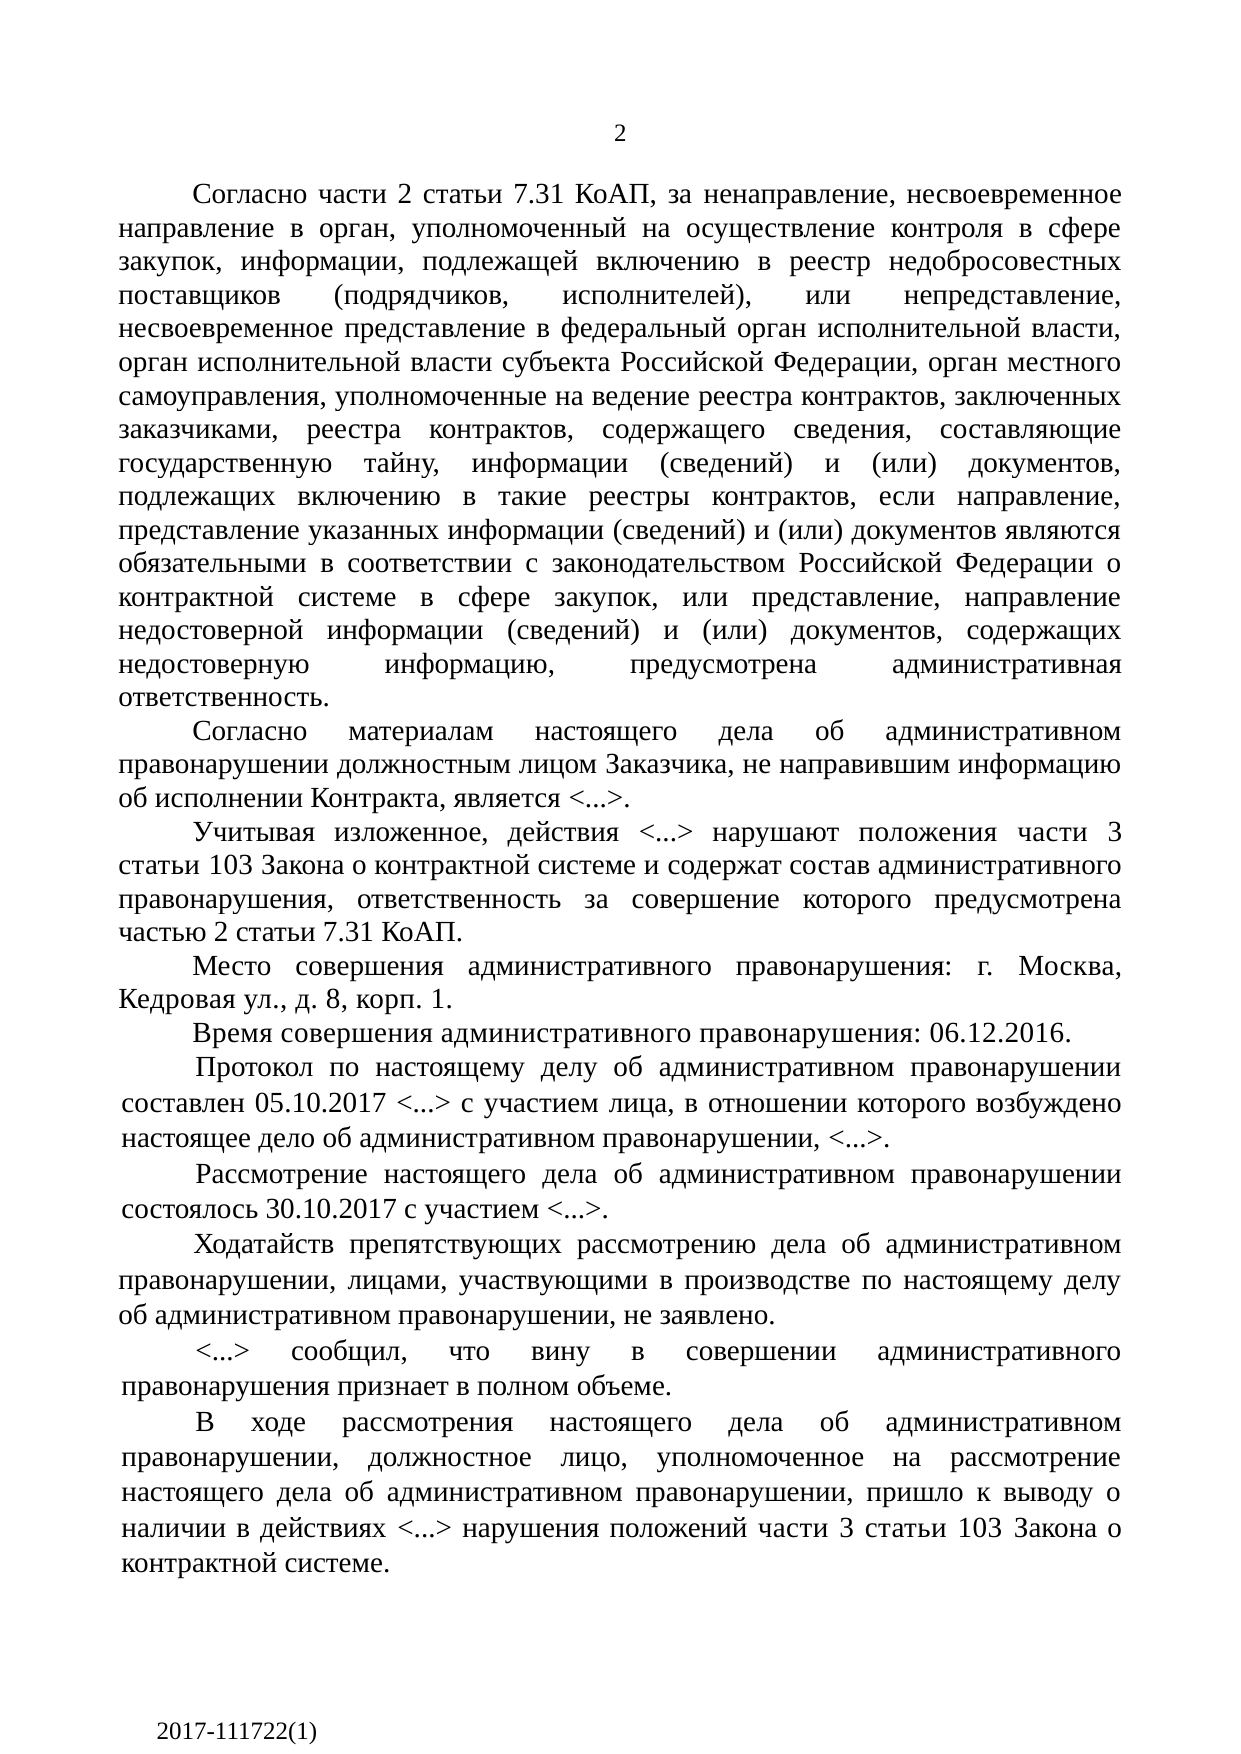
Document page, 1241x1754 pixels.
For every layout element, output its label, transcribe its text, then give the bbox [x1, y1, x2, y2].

text <...> сообщил, что вину в совершении административного правонарушения признает в полном объеме. [121, 1332, 1122, 1403]
text Учитывая изложенное, действия <...> нарушают положения части 3 статьи 103 Закона о контрактной системе и содержат состав административного правонарушения, ответственность за совершение которого предусмотрена частью 2 статьи 7.31 КоАП. [118, 814, 1122, 948]
text Время совершения административного правонарушения: 06.12.2016. [118, 1015, 1122, 1048]
text Протокол по настоящему делу об административном правонарушении составлен 05.10.2017 <...> с участием лица, в отношении которого возбуждено настоящее дело об административном правонарушении, <...>. [121, 1048, 1122, 1155]
text Согласно части 2 статьи 7.31 КоАП, за ненаправление, несвоевременное направление в орган, уполномоченный на осуществление контроля в сфере закупок, информации, подлежащей включению в реестр недобросовестных поставщиков (подрядчиков, исполнителей), или непредставление, несвоевременное представление в федеральный орган исполнительной власти, орган исполнительной власти субъекта Российской Федерации, орган местного самоуправления, уполномоченные на ведение реестра контрактов, заключенных заказчиками, реестра контрактов, содержащего сведения, составляющие государственную тайну, информации (сведений) и (или) документов, подлежащих включению в такие реестры контрактов, если направление, представление указанных информации (сведений) и (или) документов являются обязательными в соответствии с законодательством Российской Федерации о контрактной системе в сфере закупок, или представление, направление недостоверной информации (сведений) и (или) документов, содержащих недостоверную информацию, предусмотрена административная ответственность. [118, 176, 1122, 713]
text Ходатайств препятствующих рассмотрению дела об административном правонарушении, лицами, участвующими в производстве по настоящему делу об административном правонарушении, не заявлено. [118, 1226, 1122, 1332]
text Рассмотрение настоящего дела об административном правонарушении состоялось 30.10.2017 с участием <...>. [121, 1155, 1122, 1226]
text Место совершения административного правонарушения: г. Москва, Кедровая ул., д. 8, корп. 1. [118, 948, 1122, 1015]
text В ходе рассмотрения настоящего дела об административном правонарушении, должностное лицо, уполномоченное на рассмотрение настоящего дела об административном правонарушении, пришло к выводу о наличии в действиях <...> нарушения положений части 3 статьи 103 Закона о контрактной системе. [121, 1403, 1122, 1580]
text Согласно материалам настоящего дела об административном правонарушении должностным лицом Заказчика, не направившим информацию об исполнении Контракта, является <...>. [118, 713, 1122, 814]
